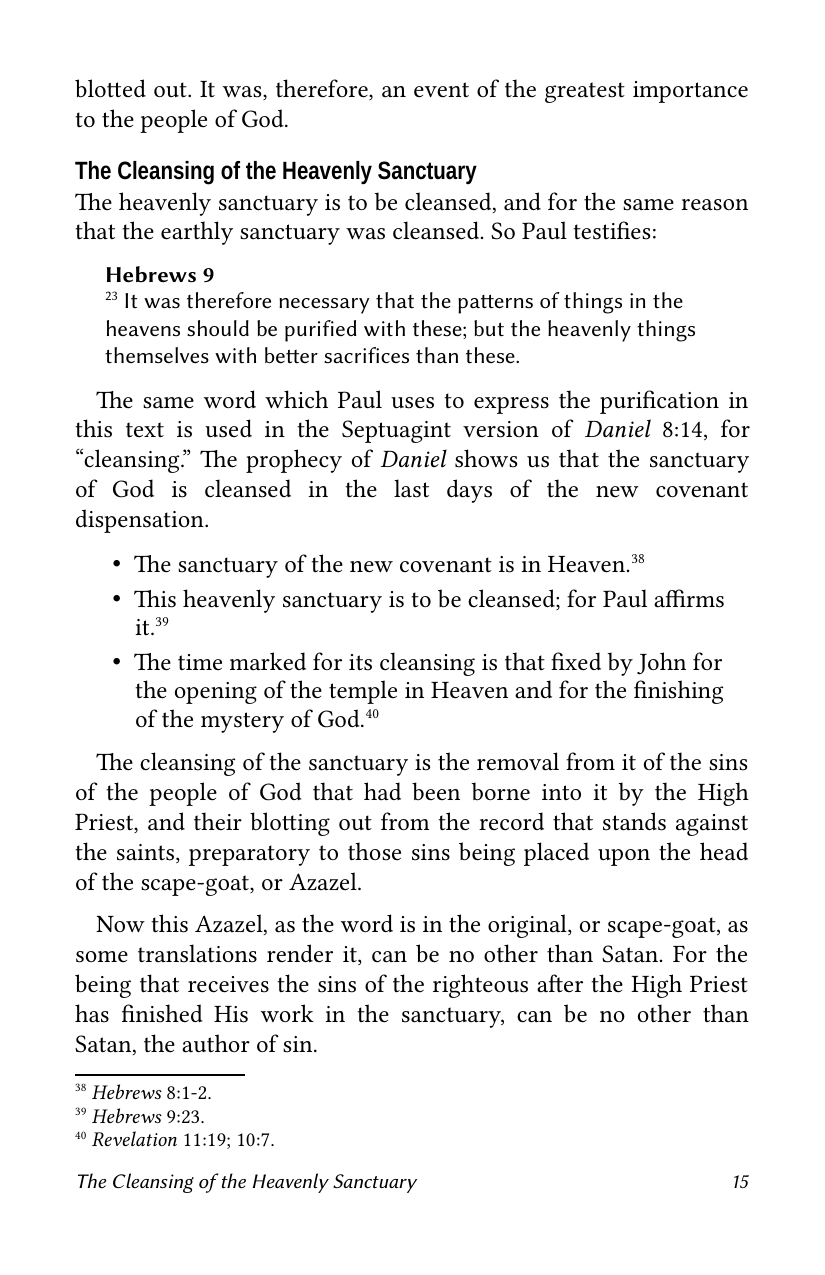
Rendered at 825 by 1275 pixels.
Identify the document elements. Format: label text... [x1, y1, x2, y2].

list This heavenly sanctuary is to be cleansed; for Paul affirms it. [112, 585, 750, 642]
text blotted out. It was, therefore, an event of the greatest importance to the people of God. [75, 75, 750, 133]
list Hebrews 8:1-2. [75, 1081, 750, 1104]
list The time marked for its cleansing is that fixed by John for the opening of the temple in Heaven and for the finishing of the mystery of God. [112, 648, 750, 733]
text Now this Azazel, as the word is in the original, or scape-goat, as some translations render it, can be no other than Satan. For the being that receives the sins of the righteous after the High Priest has finished His work in the sanctuary, can be no other than Satan, the author of sin. [75, 910, 750, 1058]
text The heavenly sanctuary is to be cleansed, and for the same reason that the earthly sanctuary was cleansed. So Paul testifies: [75, 187, 750, 246]
text 23 It was therefore necessary that the patterns of things in the heavens should be purified with these; but the heavenly things themselves with better sacrifices than these. [105, 288, 720, 369]
list The sanctuary of the new covenant is in Heaven. [112, 550, 750, 579]
text Hebrews 9 [105, 262, 750, 288]
list Hebrews 9:23. [75, 1104, 750, 1128]
list Revelation 11:19; 10:7. [75, 1128, 750, 1152]
text The cleansing of the sanctuary is the removal from it of the sins of the people of God that had been borne into it by the High Priest, and their blotting out from the record that stands against the saints, preparatory to those sins being placed upon the head of the scape-goat, or Azazel. [75, 748, 750, 897]
subtitle The Cleansing of the Heavenly Sanctuary [75, 156, 750, 184]
text The same word which Paul uses to express the purification in this text is used in the Septuagint version of Daniel 8:14, for “cleansing.” The prophecy of Daniel shows us that the sanctuary of God is cleansed in the last days of the new covenant dispensation. [75, 386, 750, 534]
